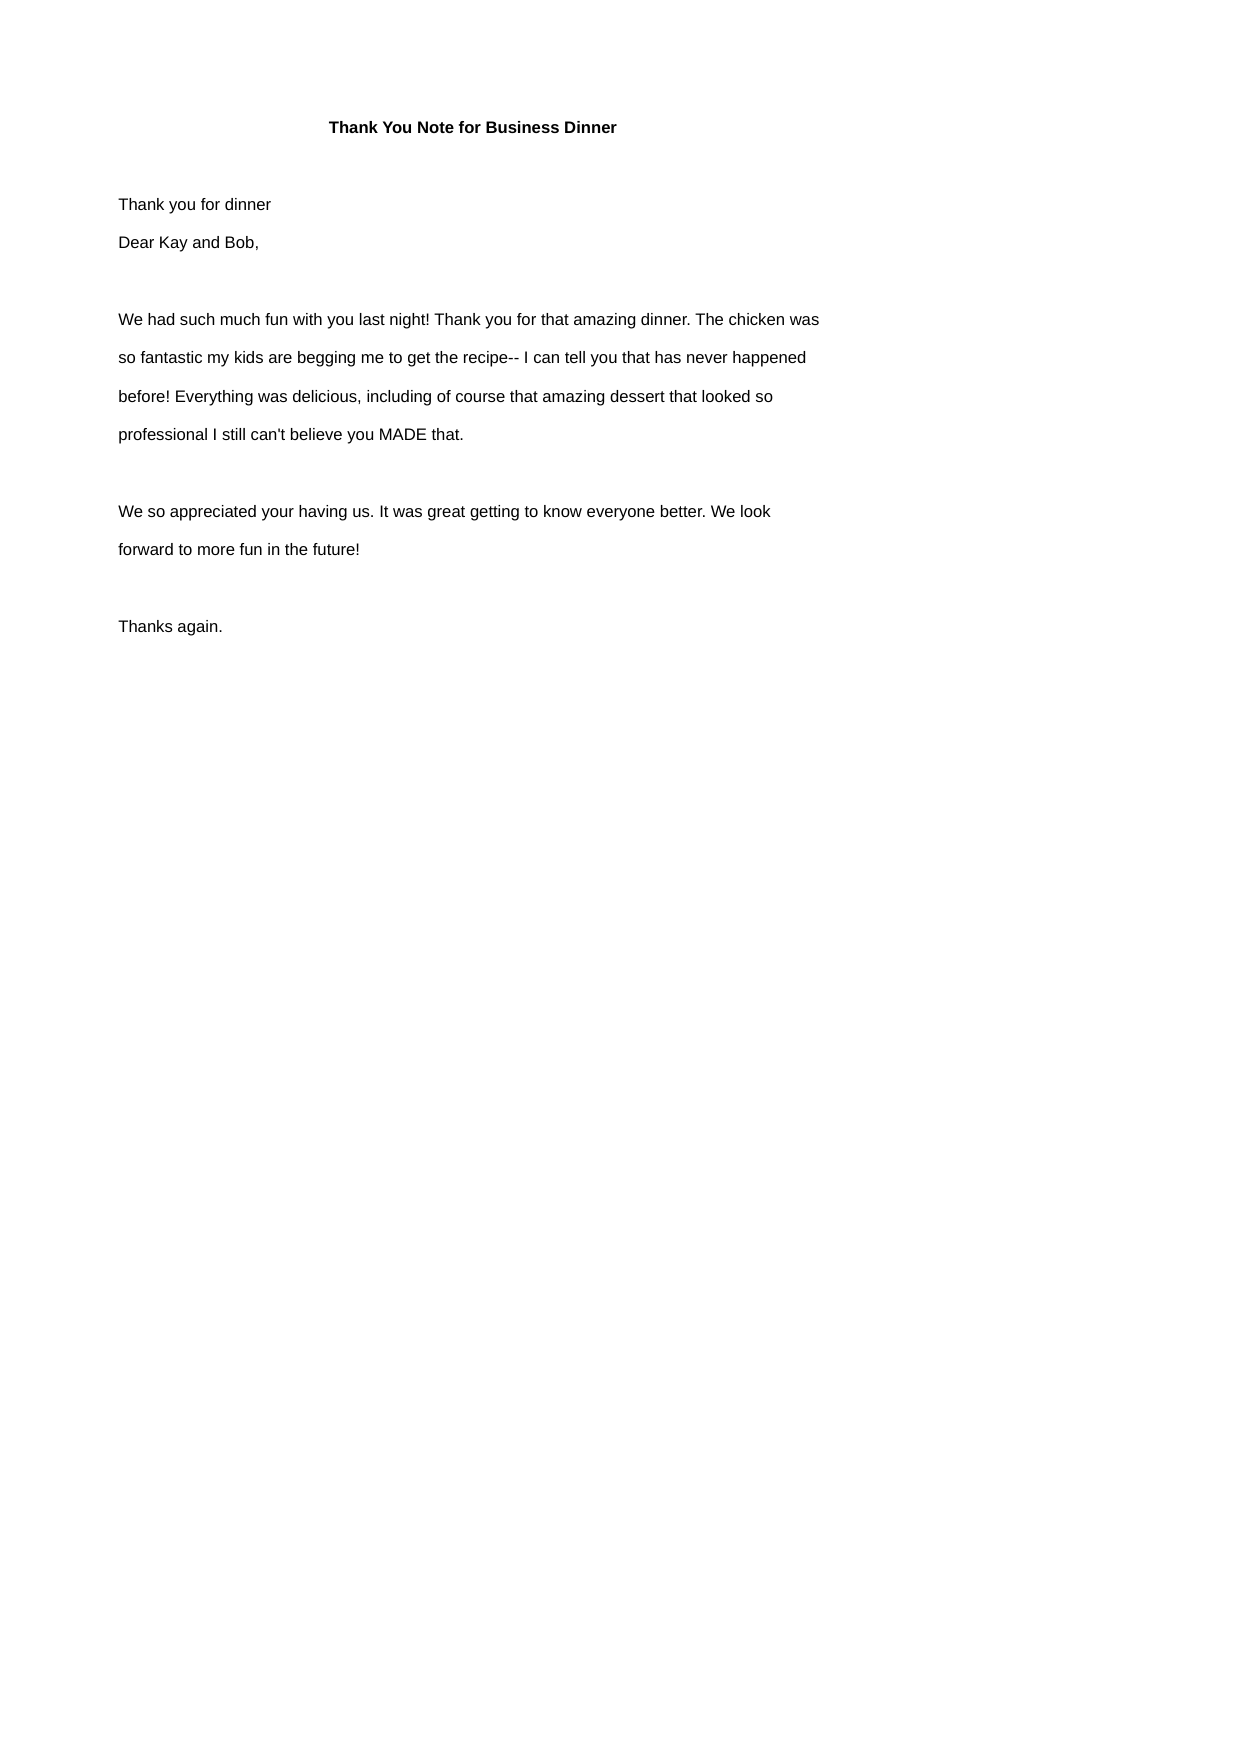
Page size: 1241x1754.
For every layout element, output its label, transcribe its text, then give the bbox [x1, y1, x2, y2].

text Thank you for dinner [118, 195, 827, 214]
text Dear Kay and Bob, [118, 233, 827, 252]
text Thanks again. [118, 616, 827, 636]
text We had such much fun with you last night! Thank you for that amazing dinner. The chicken was so fantastic my kids are begging me to get the recipe-- I can tell you that has never happened before! Everything was delicious, including of course that amazing dessert that looked so professional I still can't believe you MADE that. [118, 310, 827, 444]
text We so appreciated your having us. It was great getting to know everyone better. We look forward to more fun in the future! [118, 501, 827, 559]
text Thank You Note for Business Dinner [118, 118, 827, 137]
